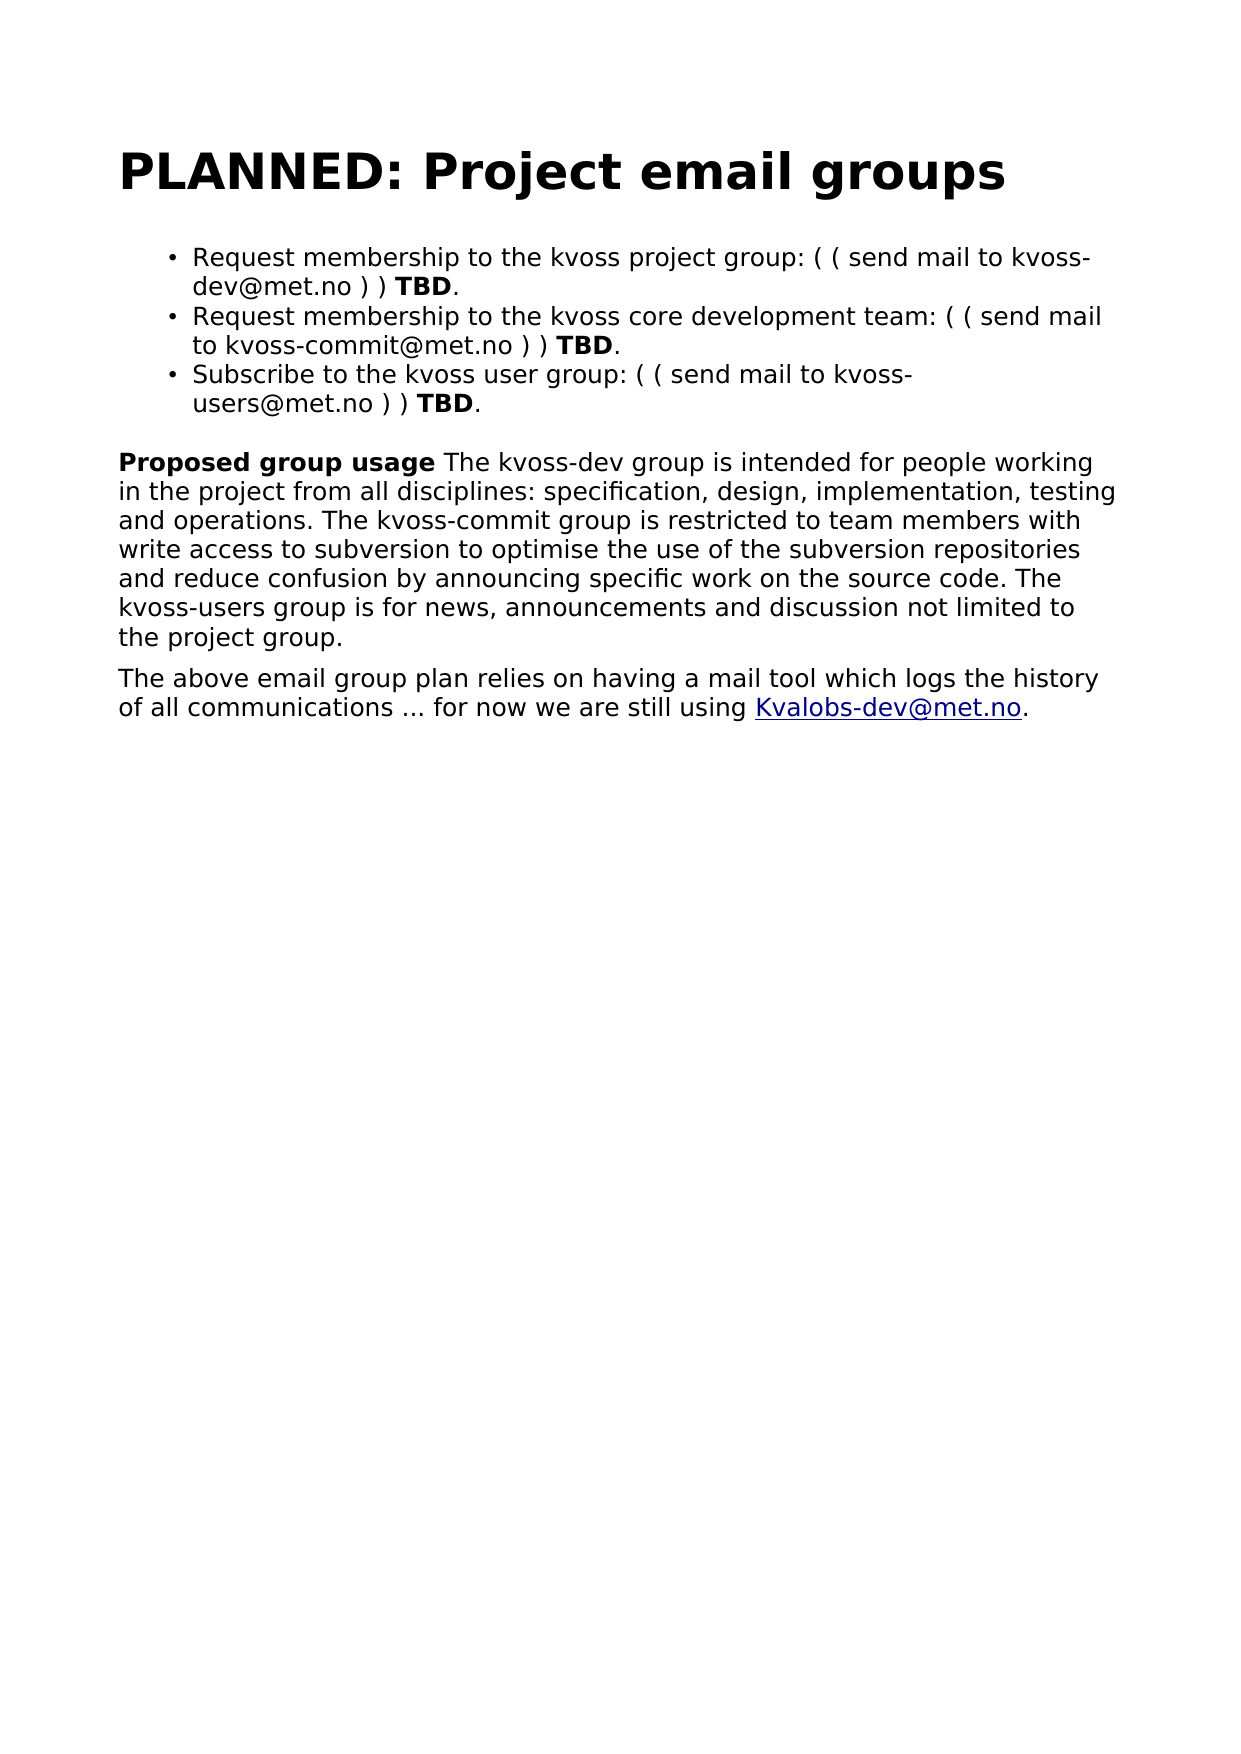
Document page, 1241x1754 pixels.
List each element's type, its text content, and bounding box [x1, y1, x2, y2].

list Request membership to the kvoss core development team: ( ( send mail to kvoss-commit@met.no ) ) TBD. [177, 302, 1122, 360]
subtitle PLANNED: Project email groups [118, 143, 1122, 201]
list Subscribe to the kvoss user group: ( ( send mail to kvoss-users@met.no ) ) TBD. [177, 360, 1122, 418]
text Proposed group usage The kvoss-dev group is intended for people working in the project from all disciplines: specification, design, implementation, testing and operations. The kvoss-commit group is restricted to team members with write access to subversion to optimise the use of the subversion repositories and reduce confusion by announcing specific work on the source code. The kvoss-users group is for news, announcements and discussion not limited to the project group. [118, 448, 1122, 652]
text The above email group plan relies on having a mail tool which logs the history of all communications ... for now we are still using Kvalobs-dev@met.no. [118, 664, 1122, 723]
list Request membership to the kvoss project group: ( ( send mail to kvoss-dev@met.no ) ) TBD. [177, 243, 1122, 302]
